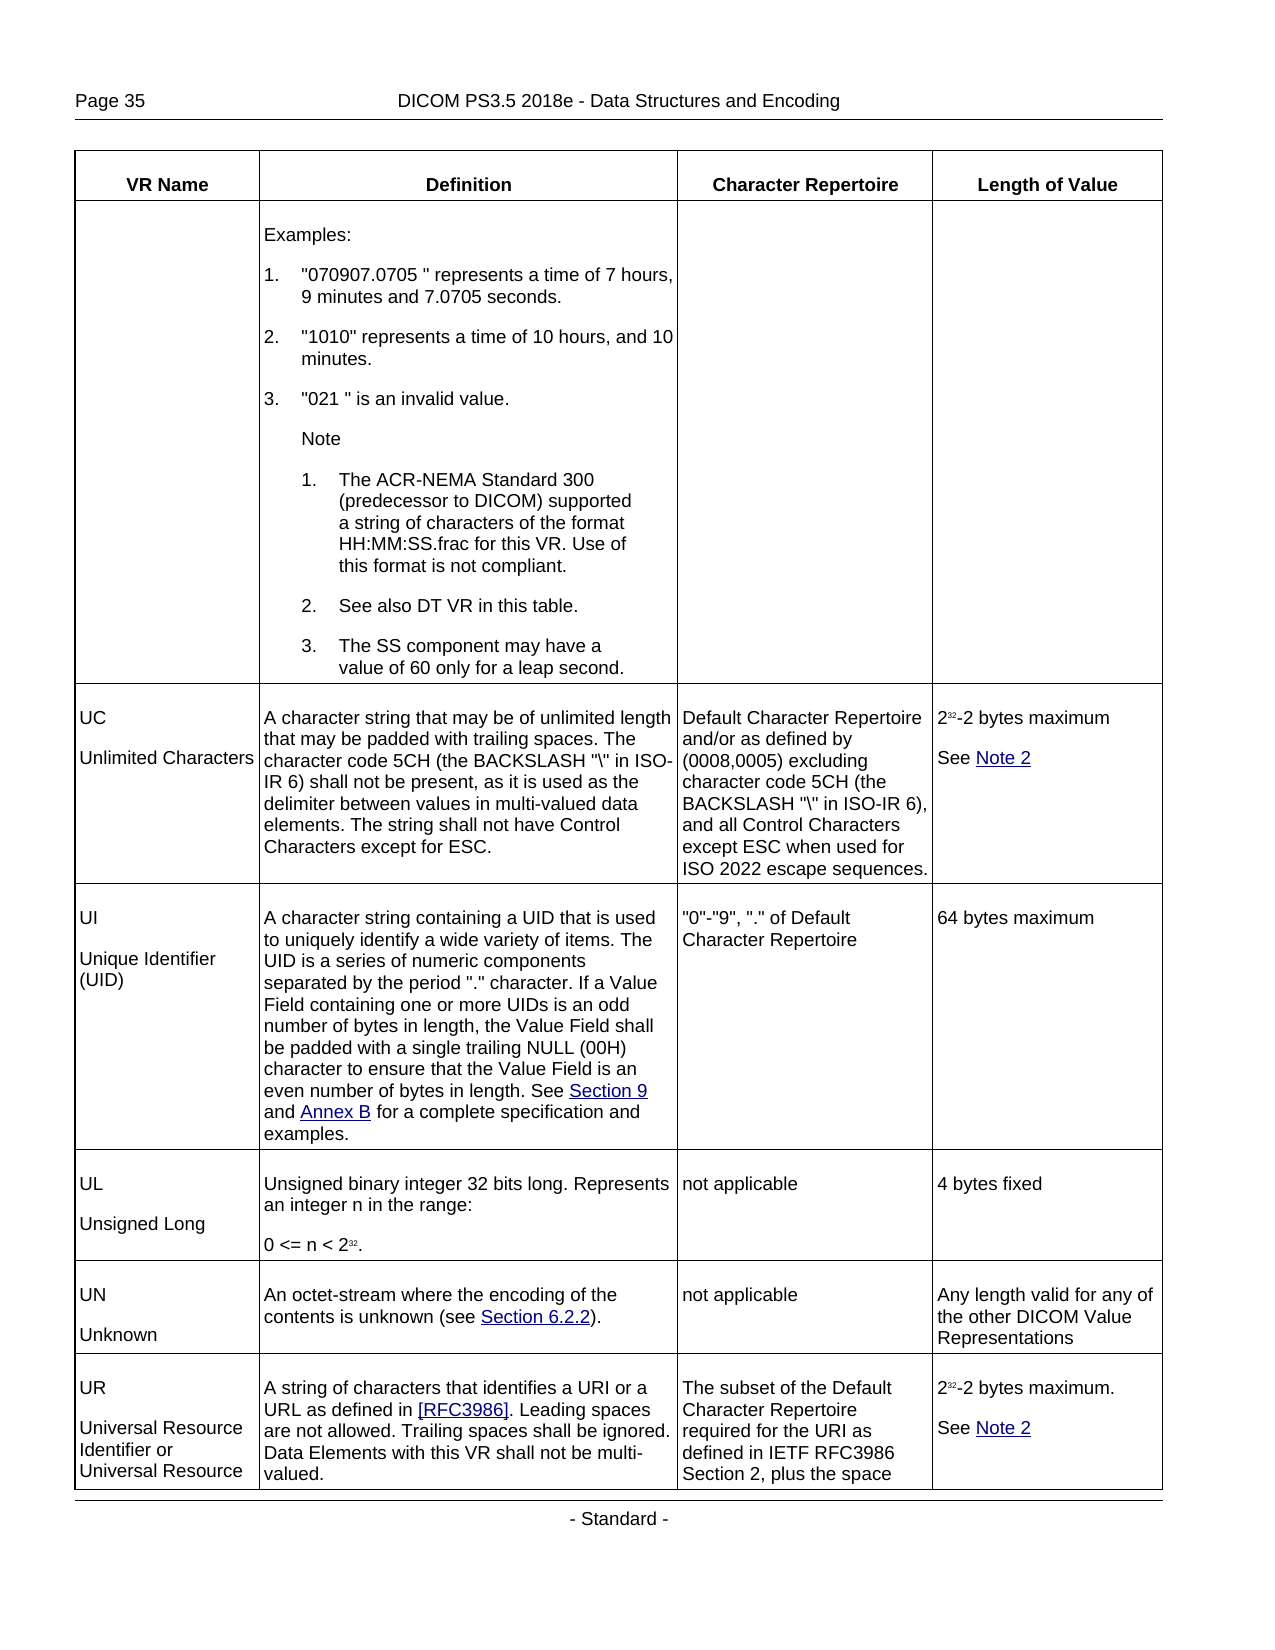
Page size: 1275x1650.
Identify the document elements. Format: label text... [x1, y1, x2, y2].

table_cell The subset of the Default Character Repertoire required for the URI as defined in IETF RFC3986 Section 2, plus the space [678, 1354, 932, 1489]
table_cell 232-2 bytes maximum. See Note 2 [933, 1354, 1162, 1489]
table_header VR Name [76, 151, 259, 200]
table_cell [933, 201, 1162, 682]
table_cell UC Unlimited Characters [76, 684, 259, 883]
table_cell not applicable [678, 1261, 932, 1353]
table_cell 232-2 bytes maximum See Note 2 [933, 684, 1162, 883]
table_cell [76, 201, 259, 682]
table_cell not applicable [678, 1150, 932, 1260]
table_cell UL Unsigned Long [76, 1150, 259, 1260]
table_cell Unsigned binary integer 32 bits long. Represents an integer n in the range: 0 <= n < 232. [260, 1150, 677, 1260]
table_cell UI Unique Identifier (UID) [76, 884, 259, 1148]
table_cell UR Universal Resource Identifier or Universal Resource [76, 1354, 259, 1489]
table_cell A character string containing a UID that is used to uniquely identify a wide variety of items. The UID is a series of numeric components separated by the period "." character. If a Value Field containing one or more UIDs is an odd number of bytes in length, the Value Field shall be padded with a single trailing NULL (00H) character to ensure that the Value Field is an even number of bytes in length. See Section 9 and Annex B for a complete specification and examples. [260, 884, 677, 1148]
table_header Length of Value [933, 151, 1162, 200]
table_header Definition [260, 151, 677, 200]
table_cell Default Character Repertoire and/or as defined by (0008,0005) excluding character code 5CH (the BACKSLASH "\" in ISO-IR 6), and all Control Characters except ESC when used for ISO 2022 escape sequences. [678, 684, 932, 883]
table_cell 4 bytes fixed [933, 1150, 1162, 1260]
table_cell A string of characters that identifies a URI or a URL as defined in [RFC3986]. Leading spaces are not allowed. Trailing spaces shall be ignored. Data Elements with this VR shall not be multi-valued. [260, 1354, 677, 1489]
table_cell "0"-"9", "." of Default Character Repertoire [678, 884, 932, 1148]
table_cell A string of characters of the format HHMMSS.FFFFFF; where HH contains hours (range "00" - "23"), MM contains minutes (range "00" - "59"), SS contains seconds (range "00" - "60"), and FFFFFF contains a fractional part of a second as small as 1 millionth of a second (range "000000" - "999999"). A 24-hour clock is used. Midnight shall be represented by only "0000" since "2400" would violate the hour range. The string may be padded with trailing spaces. Leading and embedded spaces are not allowed. One or more of the components MM, SS, or FFFFFF may be unspecified as long as every component to the right of an unspecified component is also unspecified, which indicates that the value is not precise to the precision of those unspecified components. The FFFFFF component, if present, shall contain 1 to 6 digits. If FFFFFF is unspecified the preceding "." shall not be included. Examples: "070907.0705 " represents a time of 7 hours, 9 minutes and 7.0705 seconds. "1010" represents a time of 10 hours, and 10 minutes. "021 " is an invalid value. Note The ACR-NEMA Standard 300 (predecessor to DICOM) supported a string of characters of the format HH:MM:SS.frac for this VR. Use of this format is not compliant. See also DT VR in this table. The SS component may have a value of 60 only for a leap second. [260, 201, 677, 682]
table_cell Any length valid for any of the other DICOM Value Representations [933, 1261, 1162, 1353]
table_cell A character string that may be of unlimited length that may be padded with trailing spaces. The character code 5CH (the BACKSLASH "\" in ISO-IR 6) shall not be present, as it is used as the delimiter between values in multi-valued data elements. The string shall not have Control Characters except for ESC. [260, 684, 677, 883]
table_header Character Repertoire [678, 151, 932, 200]
table_cell [678, 201, 932, 682]
table_cell 64 bytes maximum [933, 884, 1162, 1148]
table_cell UN Unknown [76, 1261, 259, 1353]
table_cell An octet-stream where the encoding of the contents is unknown (see Section 6.2.2). [260, 1261, 677, 1353]
